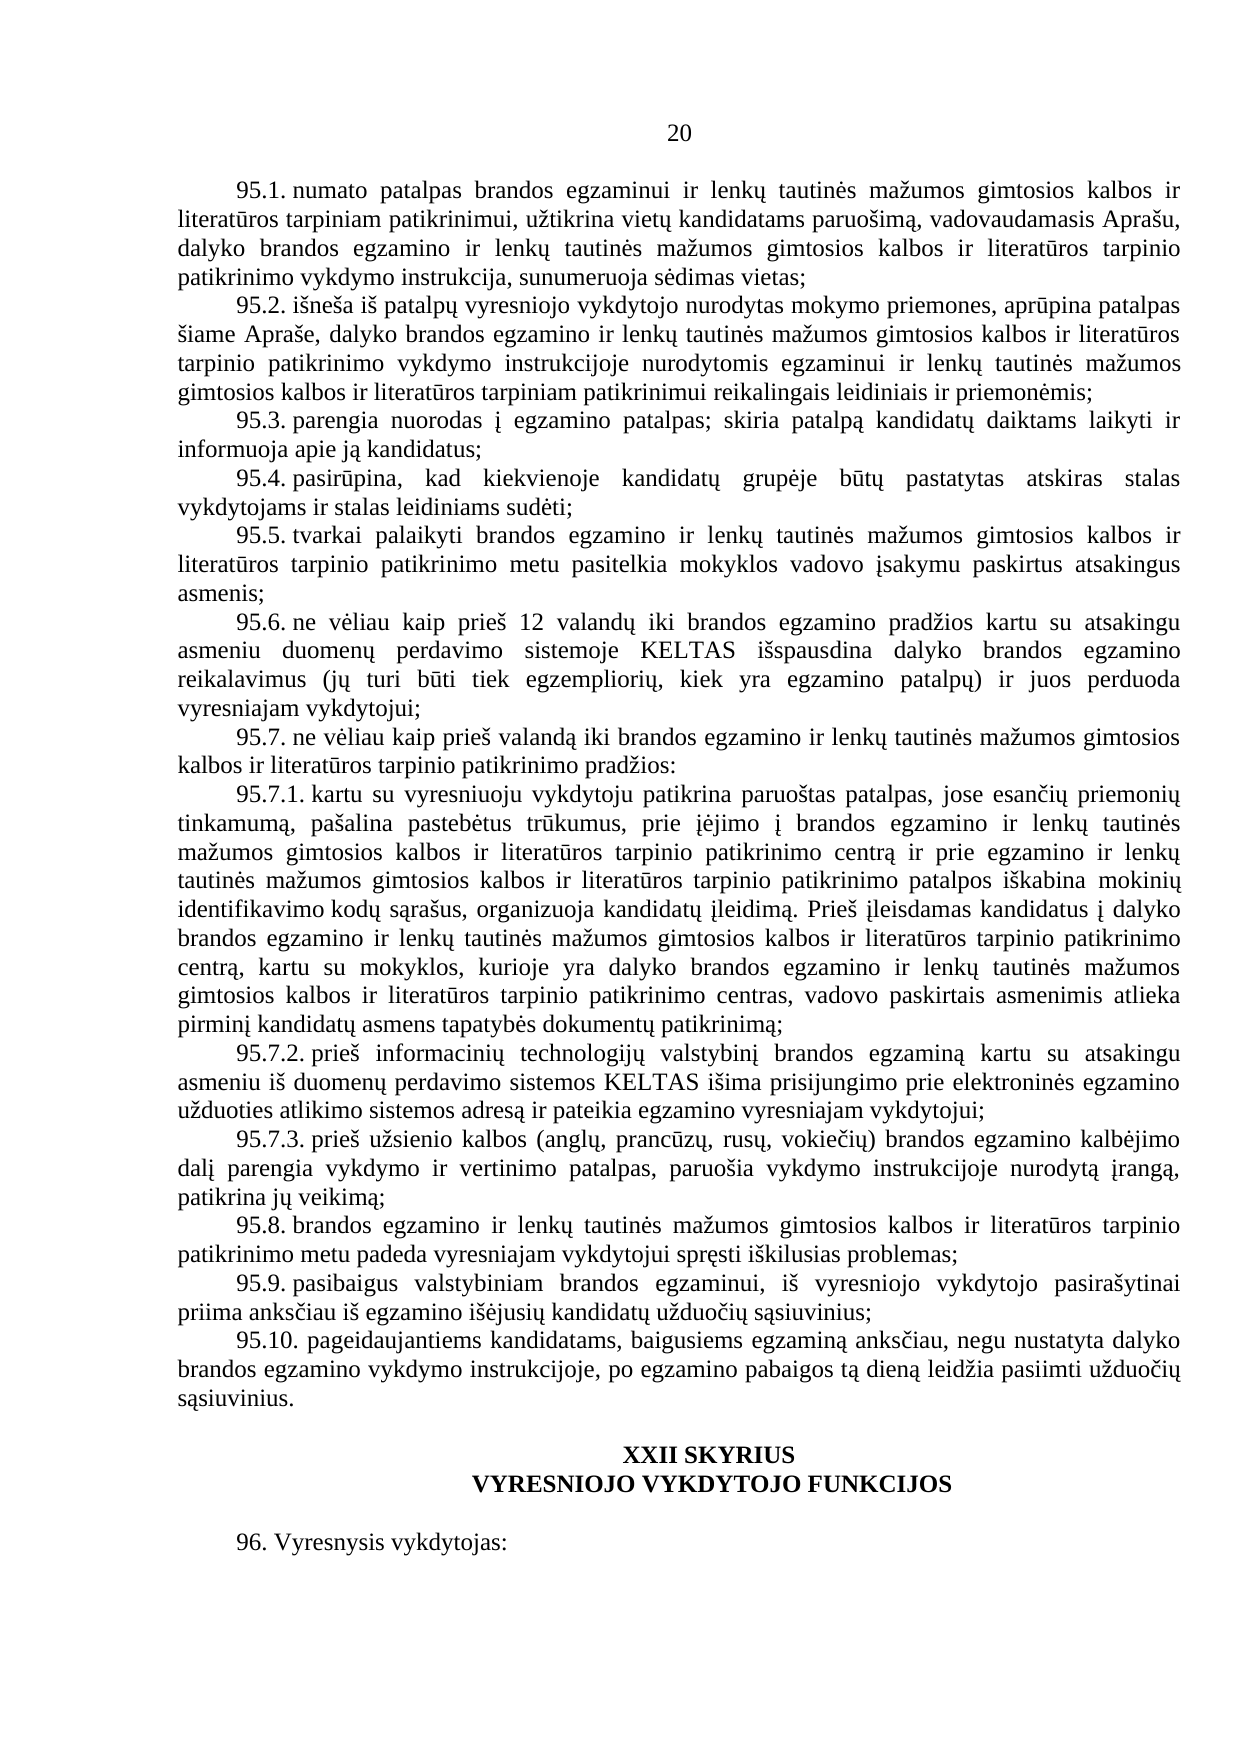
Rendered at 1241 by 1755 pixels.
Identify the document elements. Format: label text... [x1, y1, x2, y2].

text 95.1. numato patalpas brandos egzaminui ir lenkų tautinės mažumos gimtosios kalbos ir literatūros tarpiniam patikrinimui, užtikrina vietų kandidatams paruošimą, vadovaudamasis Aprašu, dalyko brandos egzamino ir lenkų tautinės mažumos gimtosios kalbos ir literatūros tarpinio patikrinimo vykdymo instrukcija, sunumeruoja sėdimas vietas; [177, 176, 1181, 291]
text 95.7. ne vėliau kaip prieš valandą iki brandos egzamino ir lenkų tautinės mažumos gimtosios kalbos ir literatūros tarpinio patikrinimo pradžios: [177, 722, 1181, 779]
text 95.9. pasibaigus valstybiniam brandos egzaminui, iš vyresniojo vykdytojo pasirašytinai priima anksčiau iš egzamino išėjusių kandidatų užduočių sąsiuvinius; [177, 1268, 1181, 1326]
subtitle 95.8. brandos egzamino ir lenkų tautinės mažumos gimtosios kalbos ir literatūros tarpinio patikrinimo metu padeda vyresniajam vykdytojui spręsti iškilusias problemas; [177, 1211, 1181, 1268]
text 95.5. tvarkai palaikyti brandos egzamino ir lenkų tautinės mažumos gimtosios kalbos ir literatūros tarpinio patikrinimo metu pasitelkia mokyklos vadovo įsakymu paskirtus atsakingus asmenis; [177, 521, 1181, 607]
text XXII SKYRIUS [177, 1441, 1181, 1469]
text 95.4. pasirūpina, kad kiekvienoje kandidatų grupėje būtų pastatytas atskiras stalas vykdytojams ir stalas leidiniams sudėti; [177, 463, 1181, 521]
text 95.7.1. kartu su vyresniuoju vykdytoju patikrina paruoštas patalpas, jose esančių priemonių tinkamumą, pašalina pastebėtus trūkumus, prie įėjimo į brandos egzamino ir lenkų tautinės mažumos gimtosios kalbos ir literatūros tarpinio patikrinimo centrą ir prie egzamino ir lenkų tautinės mažumos gimtosios kalbos ir literatūros tarpinio patikrinimo patalpos iškabina mokinių identifikavimo kodų sąrašus, organizuoja kandidatų įleidimą. Prieš įleisdamas kandidatus į dalyko brandos egzamino ir lenkų tautinės mažumos gimtosios kalbos ir literatūros tarpinio patikrinimo centrą, kartu su mokyklos, kurioje yra dalyko brandos egzamino ir lenkų tautinės mažumos gimtosios kalbos ir literatūros tarpinio patikrinimo centras, vadovo paskirtais asmenimis atlieka pirminį kandidatų asmens tapatybės dokumentų patikrinimą; [177, 779, 1181, 1038]
text 95.10. pageidaujantiems kandidatams, baigusiems egzaminą anksčiau, negu nustatyta dalyko brandos egzamino vykdymo instrukcijoje, po egzamino pabaigos tą dieną leidžia pasiimti užduočių sąsiuvinius. [177, 1326, 1181, 1412]
text VYRESNIOJO VYKDYTOJO FUNKCIJOS [177, 1469, 1181, 1498]
text 95.2. išneša iš patalpų vyresniojo vykdytojo nurodytas mokymo priemones, aprūpina patalpas šiame Apraše, dalyko brandos egzamino ir lenkų tautinės mažumos gimtosios kalbos ir literatūros tarpinio patikrinimo vykdymo instrukcijoje nurodytomis egzaminui ir lenkų tautinės mažumos gimtosios kalbos ir literatūros tarpiniam patikrinimui reikalingais leidiniais ir priemonėmis; [177, 291, 1181, 406]
text 95.3. parengia nuorodas į egzamino patalpas; skiria patalpą kandidatų daiktams laikyti ir informuoja apie ją kandidatus; [177, 406, 1181, 463]
text 95.7.3. prieš užsienio kalbos (anglų, prancūzų, rusų, vokiečių) brandos egzamino kalbėjimo dalį parengia vykdymo ir vertinimo patalpas, paruošia vykdymo instrukcijoje nurodytą įrangą, patikrina jų veikimą; [177, 1124, 1181, 1211]
text 95.7.2. prieš informacinių technologijų valstybinį brandos egzaminą kartu su atsakingu asmeniu iš duomenų perdavimo sistemos KELTAS išima prisijungimo prie elektroninės egzamino užduoties atlikimo sistemos adresą ir pateikia egzamino vyresniajam vykdytojui; [177, 1038, 1181, 1124]
text 96. Vyresnysis vykdytojas: [177, 1527, 1181, 1556]
text 95.6. ne vėliau kaip prieš 12 valandų iki brandos egzamino pradžios kartu su atsakingu asmeniu duomenų perdavimo sistemoje KELTAS išspausdina dalyko brandos egzamino reikalavimus (jų turi būti tiek egzempliorių, kiek yra egzamino patalpų) ir juos perduoda vyresniajam vykdytojui; [177, 607, 1181, 722]
